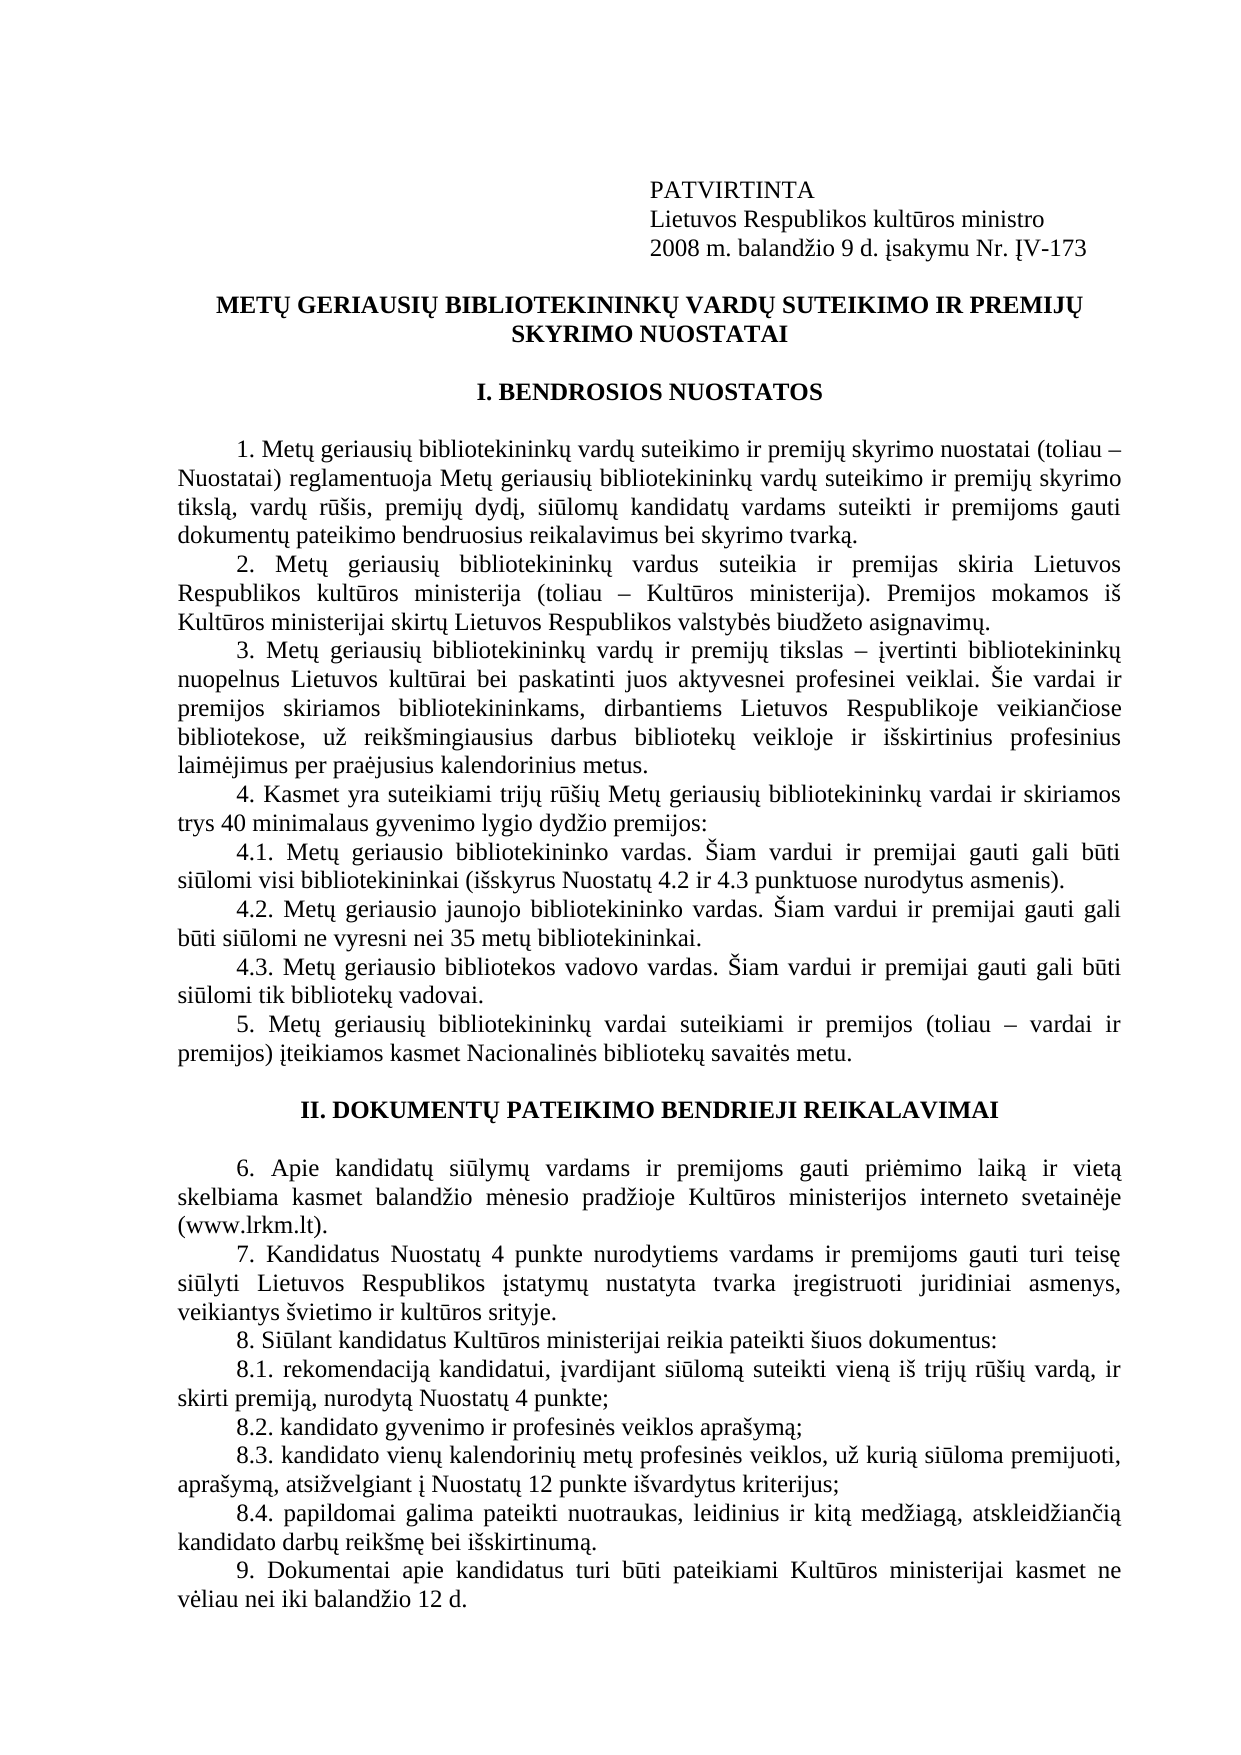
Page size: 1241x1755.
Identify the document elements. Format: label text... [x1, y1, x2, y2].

text 8.3. kandidato vienų kalendorinių metų profesinės veiklos, už kurią siūloma premijuoti, aprašymą, atsižvelgiant į Nuostatų 12 punkte išvardytus kriterijus; [177, 1441, 1122, 1498]
text 4. Kasmet yra suteikiami trijų rūšių Metų geriausių bibliotekininkų vardai ir skiriamos trys 40 minimalaus gyvenimo lygio dydžio premijos: [177, 779, 1122, 837]
text 8.4. papildomai galima pateikti nuotraukas, leidinius ir kitą medžiagą, atskleidžiančią kandidato darbų reikšmę bei išskirtinumą. [177, 1498, 1122, 1556]
text 2008 m. balandžio 9 d. įsakymu Nr. ĮV-173 [649, 233, 1122, 262]
text METŲ GERIAUSIŲ BIBLIOTEKININKŲ VARDŲ SUTEIKIMO IR PREMIJŲ SKYRIMO NUOSTATAI [177, 291, 1122, 348]
text 5. Metų geriausių bibliotekininkų vardai suteikiami ir premijos (toliau – vardai ir premijos) įteikiamos kasmet Nacionalinės bibliotekų savaitės metu. [177, 1009, 1122, 1067]
text 6. Apie kandidatų siūlymų vardams ir premijoms gauti priėmimo laiką ir vietą skelbiama kasmet balandžio mėnesio pradžioje Kultūros ministerijos interneto svetainėje (www.lrkm.lt). [177, 1153, 1122, 1239]
text 8. Siūlant kandidatus Kultūros ministerijai reikia pateikti šiuos dokumentus: [177, 1326, 1122, 1354]
text 1. Metų geriausių bibliotekininkų vardų suteikimo ir premijų skyrimo nuostatai (toliau – Nuostatai) reglamentuoja Metų geriausių bibliotekininkų vardų suteikimo ir premijų skyrimo tikslą, vardų rūšis, premijų dydį, siūlomų kandidatų vardams suteikti ir premijoms gauti dokumentų pateikimo bendruosius reikalavimus bei skyrimo tvarką. [177, 434, 1122, 549]
text 8.1. rekomendaciją kandidatui, įvardijant siūlomą suteikti vieną iš trijų rūšių vardą, ir skirti premiją, nurodytą Nuostatų 4 punkte; [177, 1354, 1122, 1412]
text 2. Metų geriausių bibliotekininkų vardus suteikia ir premijas skiria Lietuvos Respublikos kultūros ministerija (toliau – Kultūros ministerija). Premijos mokamos iš Kultūros ministerijai skirtų Lietuvos Respublikos valstybės biudžeto asignavimų. [177, 549, 1122, 636]
text 4.1. Metų geriausio bibliotekininko vardas. Šiam vardui ir premijai gauti gali būti siūlomi visi bibliotekininkai (išskyrus Nuostatų 4.2 ir 4.3 punktuose nurodytus asmenis). [177, 837, 1122, 894]
text I. BENDROSIOS NUOSTATOS [177, 377, 1122, 406]
text II. DOKUMENTŲ PATEIKIMO BENDRIEJI REIKALAVIMAI [177, 1096, 1122, 1124]
text 9. Dokumentai apie kandidatus turi būti pateikiami Kultūros ministerijai kasmet ne vėliau nei iki balandžio 12 d. [177, 1556, 1122, 1613]
text 8.2. kandidato gyvenimo ir profesinės veiklos aprašymą; [177, 1412, 1122, 1441]
text PATVIRTINTA [649, 176, 1122, 204]
text 4.2. Metų geriausio jaunojo bibliotekininko vardas. Šiam vardui ir premijai gauti gali būti siūlomi ne vyresni nei 35 metų bibliotekininkai. [177, 894, 1122, 952]
text 4.3. Metų geriausio bibliotekos vadovo vardas. Šiam vardui ir premijai gauti gali būti siūlomi tik bibliotekų vadovai. [177, 952, 1122, 1009]
text 3. Metų geriausių bibliotekininkų vardų ir premijų tikslas – įvertinti bibliotekininkų nuopelnus Lietuvos kultūrai bei paskatinti juos aktyvesnei profesinei veiklai. Šie vardai ir premijos skiriamos bibliotekininkams, dirbantiems Lietuvos Respublikoje veikiančiose bibliotekose, už reikšmingiausius darbus bibliotekų veikloje ir išskirtinius profesinius laimėjimus per praėjusius kalendorinius metus. [177, 636, 1122, 779]
text Lietuvos Respublikos kultūros ministro [649, 204, 1122, 233]
text 7. Kandidatus Nuostatų 4 punkte nurodytiems vardams ir premijoms gauti turi teisę siūlyti Lietuvos Respublikos įstatymų nustatyta tvarka įregistruoti juridiniai asmenys, veikiantys švietimo ir kultūros srityje. [177, 1239, 1122, 1326]
